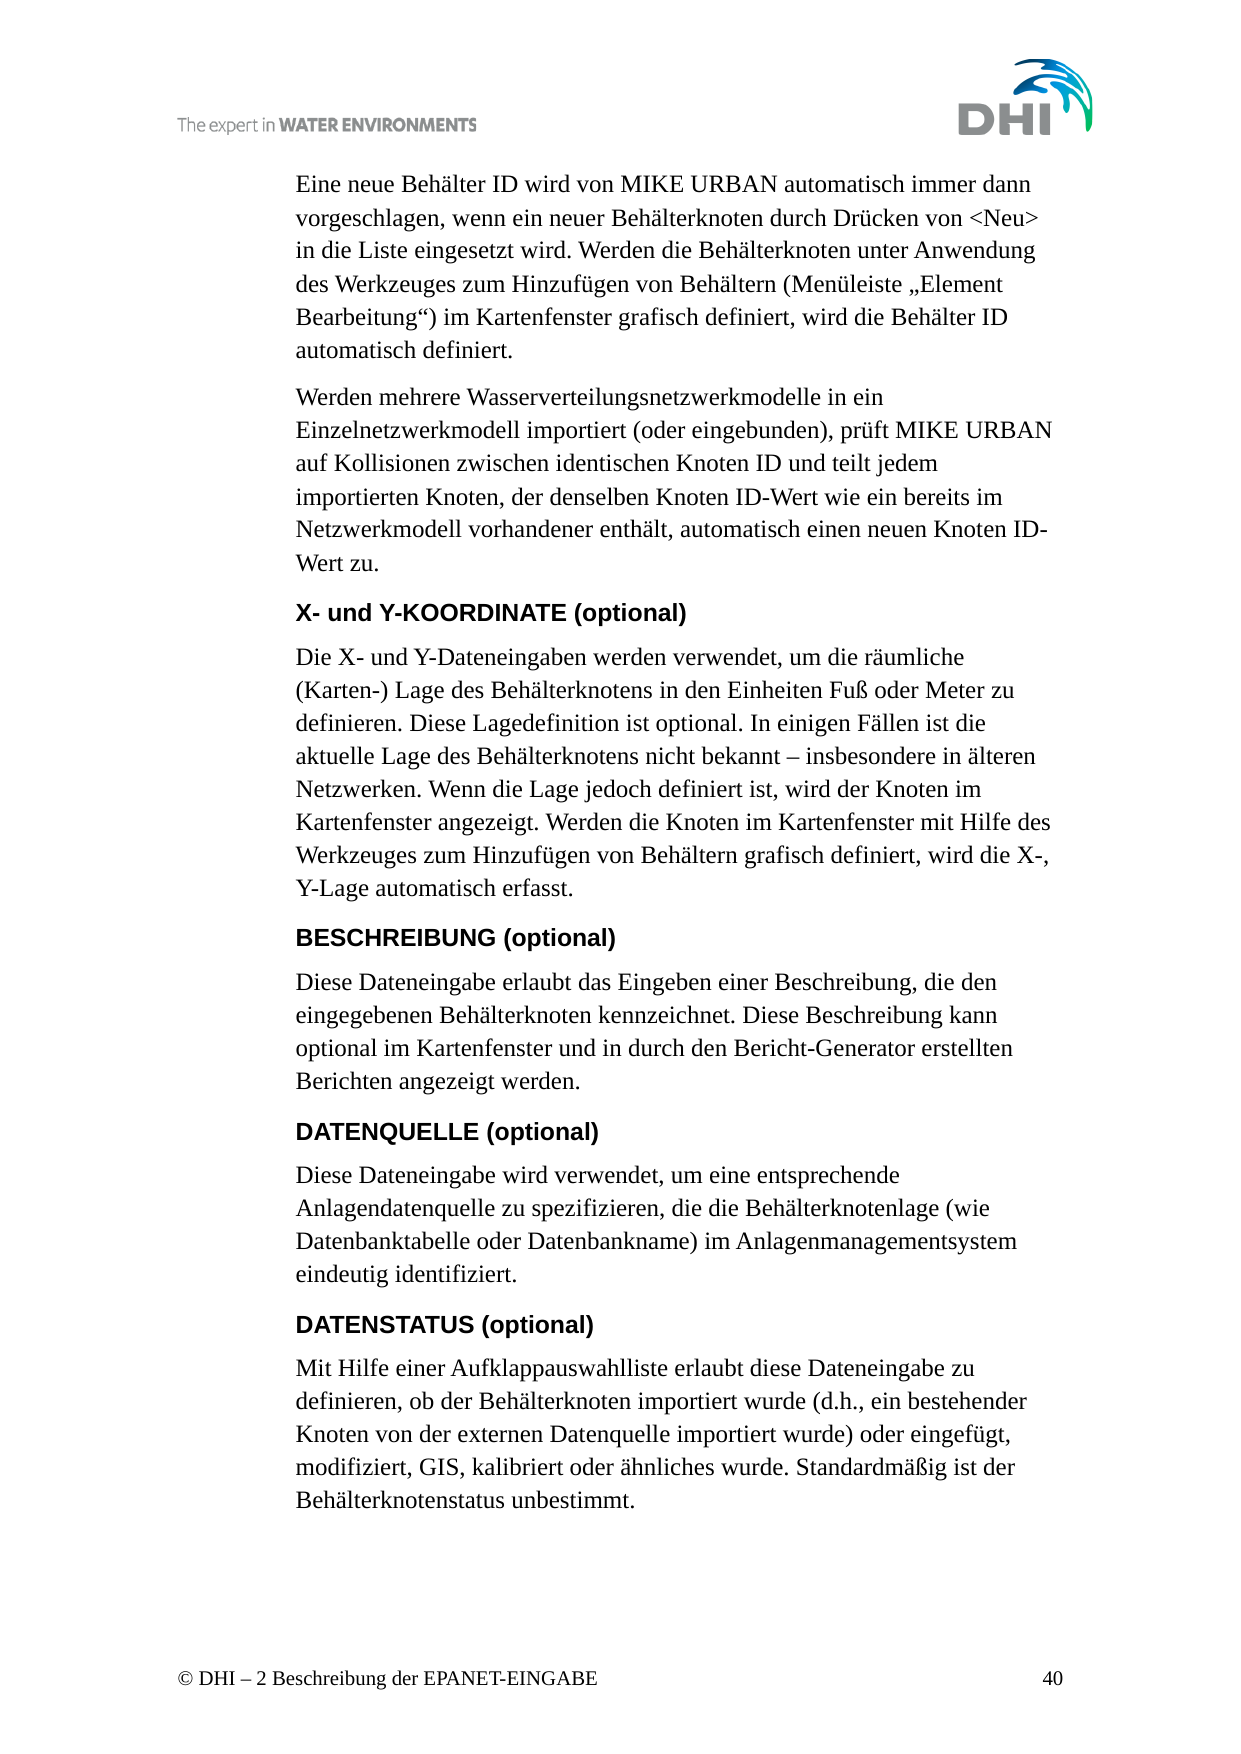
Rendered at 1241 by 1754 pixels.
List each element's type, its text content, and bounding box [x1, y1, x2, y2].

text Eine neue Behälter ID wird von MIKE URBAN automatisch immer dann vorgeschlagen, wenn ein neuer Behälterknoten durch Drücken von <Neu> in die Liste eingesetzt wird. Werden die Behälterknoten unter Anwendung des Werkzeuges zum Hinzufügen von Behältern (Menüleiste „Element Bearbeitung“) im Kartenfenster grafisch definiert, wird die Behälter ID automatisch definiert. [295, 169, 1063, 363]
subtitle DATENSTATUS (optional) [295, 1310, 1063, 1338]
text Diese Dateneingabe wird verwendet, um eine entsprechende Anlagendatenquelle zu spezifizieren, die die Behälterknotenlage (wie Datenbanktabelle oder Datenbankname) im Anlagenmanagementsystem eindeutig identifiziert. [295, 1160, 1063, 1288]
subtitle X- und Y-KOORDINATE (optional) [295, 598, 1063, 627]
text Werden mehrere Wasserverteilungsnetzwerkmodelle in ein Einzelnetzwerkmodell importiert (oder eingebunden), prüft MIKE URBAN auf Kollisionen zwischen identischen Knoten ID und teilt jedem importierten Knoten, der denselben Knoten ID-Wert wie ein bereits im Netzwerkmodell vorhandener enthält, automatisch einen neuen Knoten ID-Wert zu. [295, 382, 1063, 576]
text Mit Hilfe einer Aufklappauswahlliste erlaubt diese Dateneingabe zu definieren, ob der Behälterknoten importiert wurde (d.h., ein bestehender Knoten von der externen Datenquelle importiert wurde) oder eingefügt, modifiziert, GIS, kalibriert oder ähnliches wurde. Standardmäßig ist der Behälterknotenstatus unbestimmt. [295, 1353, 1063, 1514]
text Die X- und Y-Dateneingaben werden verwendet, um die räumliche (Karten-) Lage des Behälterknotens in den Einheiten Fuß oder Meter zu definieren. Diese Lagedefinition ist optional. In einigen Fällen ist die aktuelle Lage des Behälterknotens nicht bekannt – insbesondere in älteren Netzwerken. Wenn die Lage jedoch definiert ist, wird der Knoten im Kartenfenster angezeigt. Werden die Knoten im Kartenfenster mit Hilfe des Werkzeuges zum Hinzufügen von Behältern grafisch definiert, wird die X-, Y-Lage automatisch erfasst. [295, 642, 1063, 902]
picture [177, 117, 477, 135]
subtitle DATENQUELLE (optional) [295, 1117, 1063, 1145]
picture [958, 59, 1093, 135]
subtitle BESCHREIBUNG (optional) [295, 923, 1063, 952]
text Diese Dateneingabe erlaubt das Eingeben einer Beschreibung, die den eingegebenen Behälterknoten kennzeichnet. Diese Beschreibung kann optional im Kartenfenster und in durch den Bericht-Generator erstellten Berichten angezeigt werden. [295, 967, 1063, 1095]
